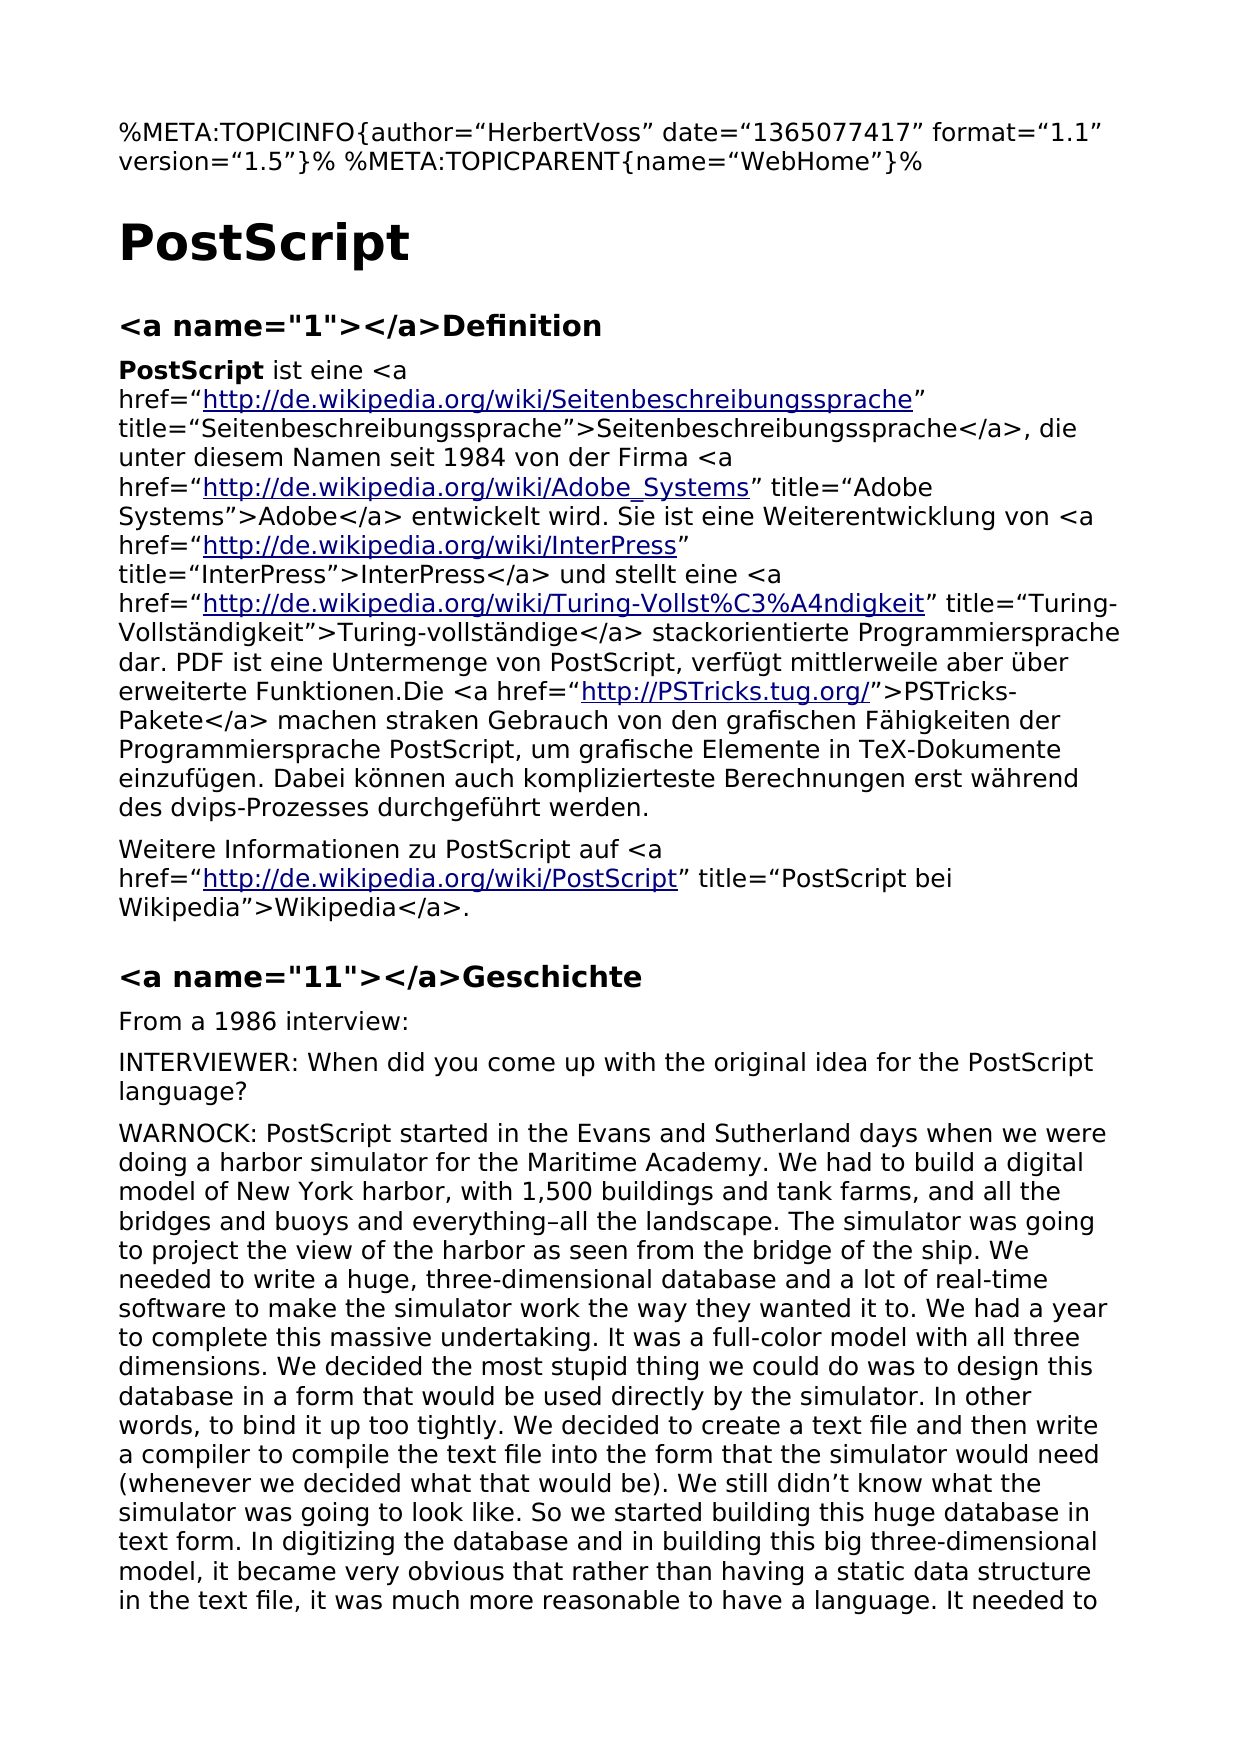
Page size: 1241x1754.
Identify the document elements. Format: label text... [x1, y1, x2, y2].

subtitle <a name="1"></a>Definition [118, 310, 1122, 344]
text Weitere Informationen zu PostScript auf <a href=“http://de.wikipedia.org/wiki/PostScript” title=“PostScript bei Wikipedia”>Wikipedia</a>. [118, 835, 1122, 923]
subtitle PostScript [118, 214, 1122, 272]
text PostScript ist eine <a href=“http://de.wikipedia.org/wiki/Seitenbeschreibungssprache” title=“Seitenbeschreibungssprache”>Seitenbeschreibungssprache</a>, die unter diesem Namen seit 1984 von der Firma <a href=“http://de.wikipedia.org/wiki/Adobe_Systems” title=“Adobe Systems”>Adobe</a> entwickelt wird. Sie ist eine Weiterentwicklung von <a href=“http://de.wikipedia.org/wiki/InterPress” title=“InterPress”>InterPress</a> und stellt eine <a href=“http://de.wikipedia.org/wiki/Turing-Vollst%C3%A4ndigkeit” title=“Turing-Vollständigkeit”>Turing-vollständige</a> stackorientierte Programmiersprache dar. PDF ist eine Untermenge von PostScript, verfügt mittlerweile aber über erweiterte Funktionen.Die <a href=“http://PSTricks.tug.org/”>PSTricks-Pakete</a> machen straken Gebrauch von den grafischen Fähigkeiten der Programmiersprache PostScript, um grafische Elemente in TeX-Dokumente einzufügen. Dabei können auch komplizierteste Berechnungen erst während des dvips-Prozesses durchgeführt werden. [118, 356, 1122, 823]
text %META:TOPICINFO{author=“HerbertVoss” date=“1365077417” format=“1.1” version=“1.5”}% %META:TOPICPARENT{name=“WebHome”}% [118, 118, 1122, 176]
text WARNOCK: PostScript started in the Evans and Sutherland days when we were doing a harbor simulator for the Maritime Academy. We had to build a digital model of New York harbor, with 1,500 buildings and tank farms, and all the bridges and buoys and everything–all the landscape. The simulator was going to project the view of the harbor as seen from the bridge of the ship. We needed to write a huge, three-dimensional database and a lot of real-time software to make the simulator work the way they wanted it to. We had a year to complete this massive undertaking. It was a full-color model with all three dimensions. We decided the most stupid thing we could do was to design this database in a form that would be used directly by the simulator. In other words, to bind it up too tightly. We decided to create a text file and then write a compiler to compile the text file into the form that the simulator would need (whenever we decided what that would be). We still didn’t know what the simulator was going to look like. So we started building this huge database in text form. In digitizing the database and in building this big three-dimensional model, it became very obvious that rather than having a static data structure in the text file, it was much more reasonable to have a language. It needed to [118, 1119, 1122, 1615]
text INTERVIEWER: When did you come up with the original idea for the PostScript language? [118, 1048, 1122, 1107]
subtitle <a name="11"></a>Geschichte [118, 960, 1122, 994]
text From a 1986 interview: [118, 1007, 1122, 1036]
